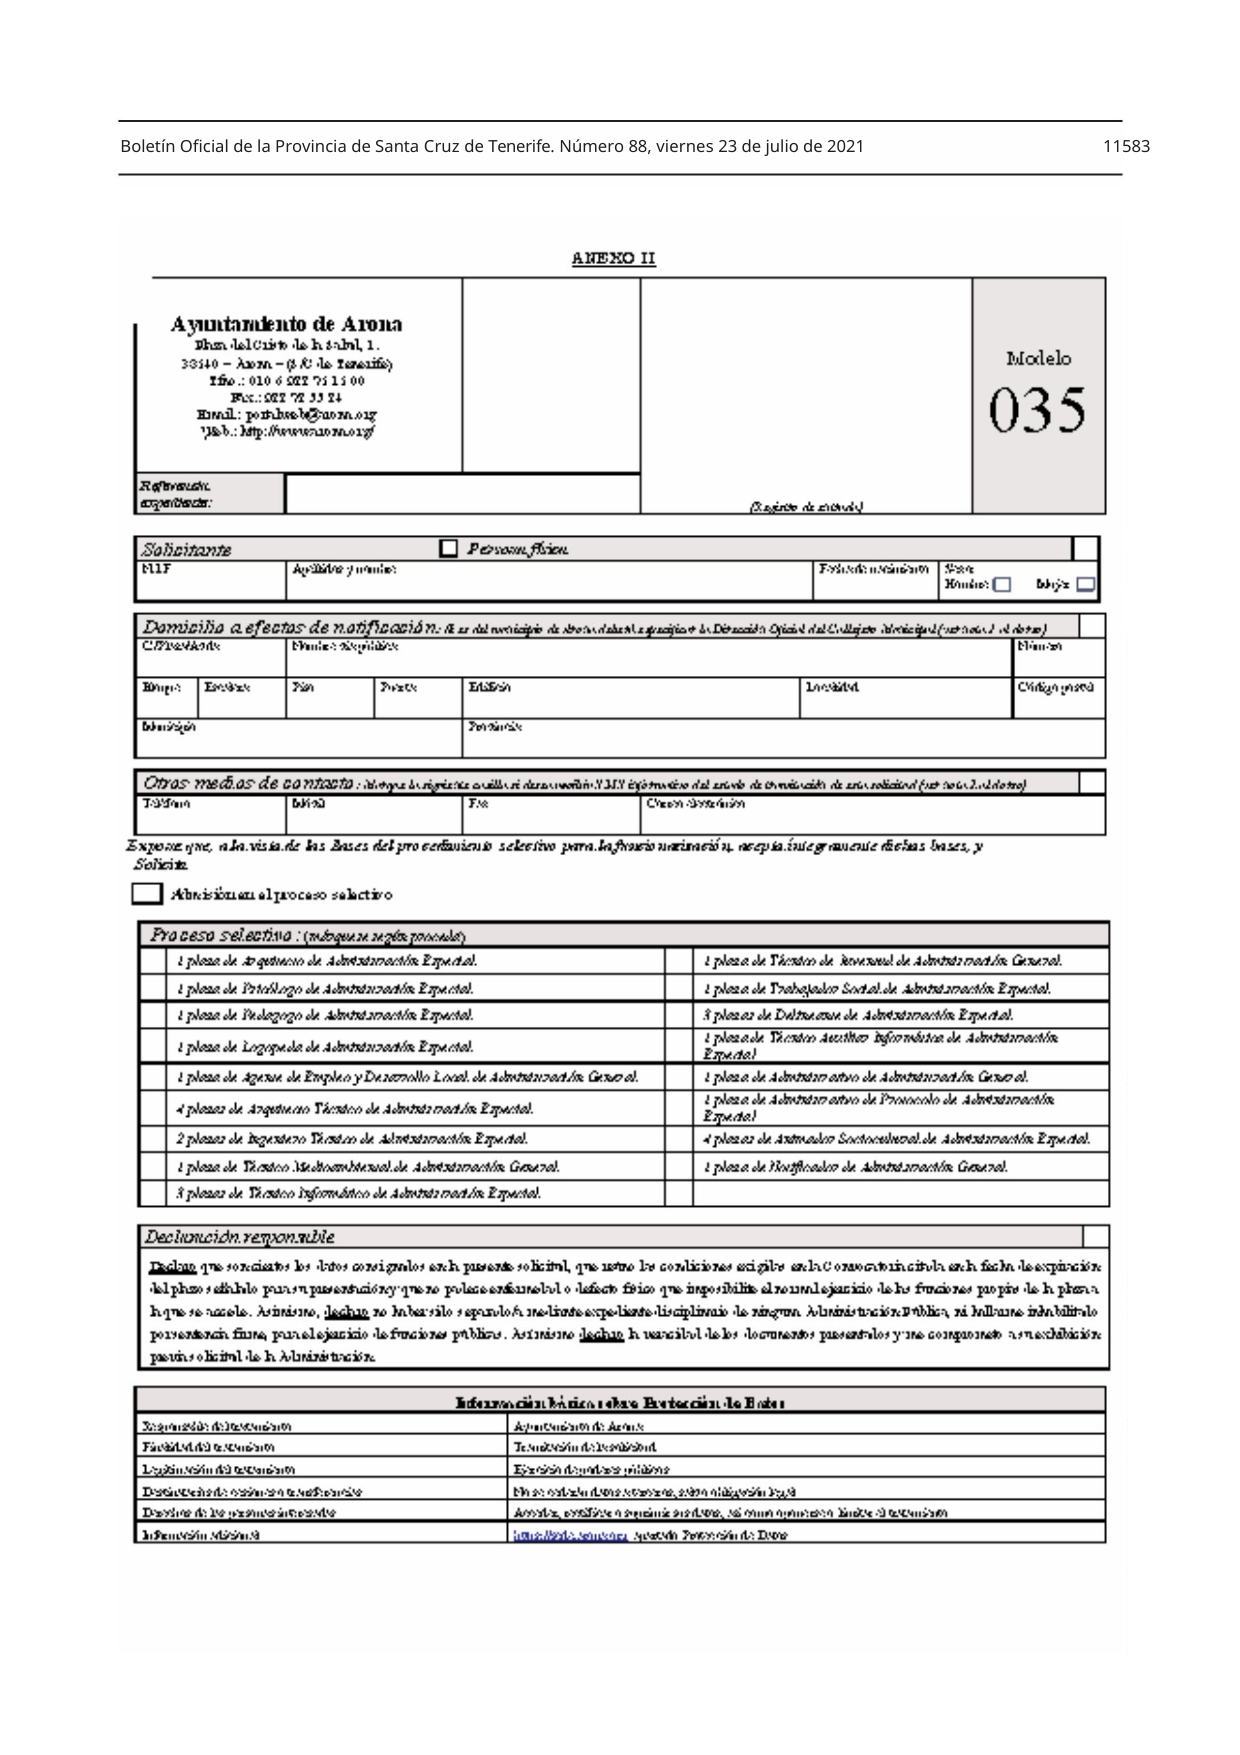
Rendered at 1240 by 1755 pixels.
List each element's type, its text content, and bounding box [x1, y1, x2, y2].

text Boletín Oficial de la Provincia de Santa Cruz de Tenerife. Número 88, viernes 23 de julio de 2021 11583 [1125, 136, 1229, 156]
